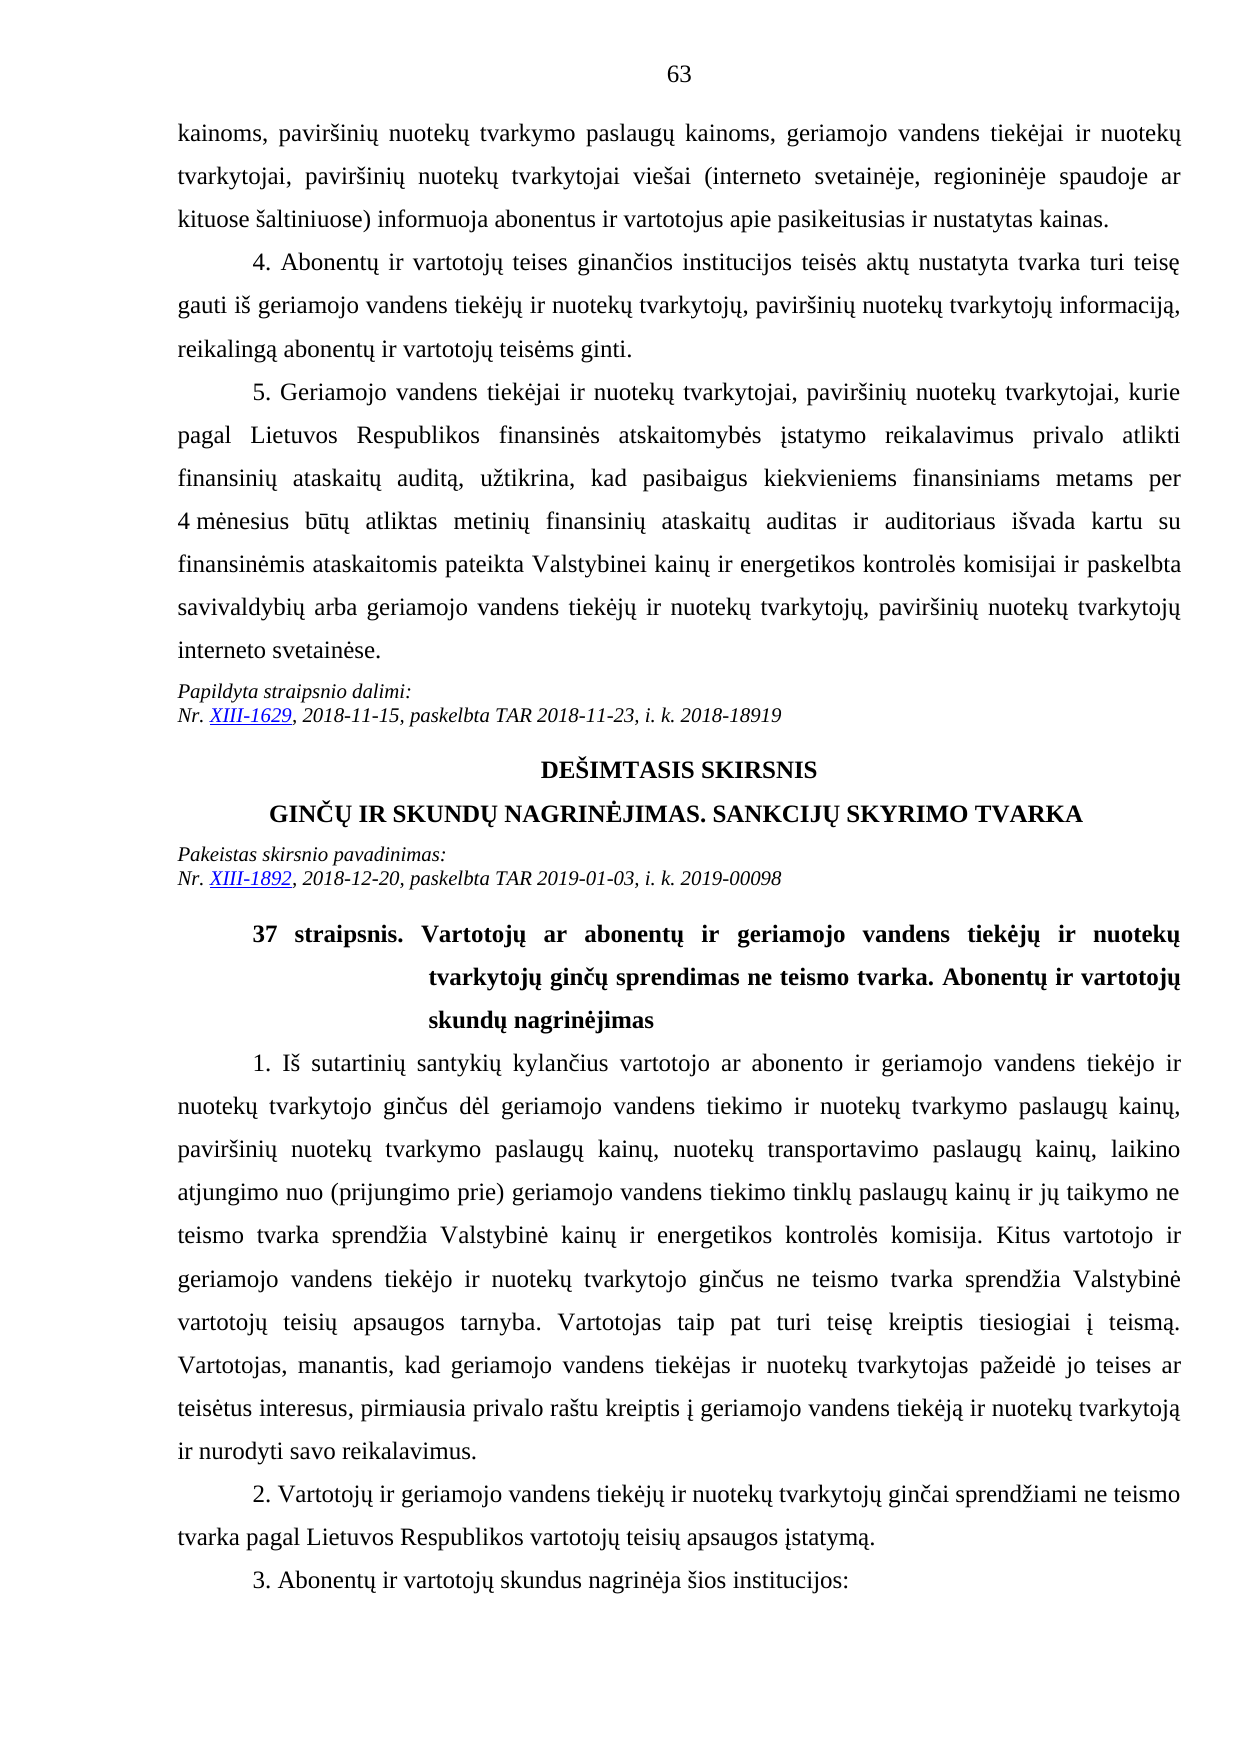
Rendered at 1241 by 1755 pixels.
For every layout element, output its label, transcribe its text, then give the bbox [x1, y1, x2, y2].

text DEŠIMTASIS SKIRSNIS [177, 756, 1181, 784]
text 5. Geriamojo vandens tiekėjai ir nuotekų tvarkytojai, paviršinių nuotekų tvarkytojai, kurie pagal Lietuvos Respublikos finansinės atskaitomybės įstatymo reikalavimus privalo atlikti finansinių ataskaitų auditą, užtikrina, kad pasibaigus kiekvieniems finansiniams metams per 4 mėnesius būtų atliktas metinių finansinių ataskaitų auditas ir auditoriaus išvada kartu su finansinėmis ataskaitomis pateikta Valstybinei kainų ir energetikos kontrolės komisijai ir paskelbta savivaldybių arba geriamojo vandens tiekėjų ir nuotekų tvarkytojų, paviršinių nuotekų tvarkytojų interneto svetainėse. [177, 377, 1181, 664]
text kainoms, paviršinių nuotekų tvarkymo paslaugų kainoms, geriamojo vandens tiekėjai ir nuotekų tvarkytojai, paviršinių nuotekų tvarkytojai viešai (interneto svetainėje, regioninėje spaudoje ar kituose šaltiniuose) informuoja abonentus ir vartotojus apie pasikeitusias ir nustatytas kainas. [177, 118, 1181, 233]
text Papildyta straipsnio dalimi: [177, 679, 1181, 703]
text Nr. XIII-1629, 2018-11-15, paskelbta TAR 2018-11-23, i. k. 2018-18919 [177, 703, 1181, 727]
text Pakeistas skirsnio pavadinimas: [177, 842, 1181, 866]
text 1. Iš sutartinių santykių kylančius vartotojo ar abonento ir geriamojo vandens tiekėjo ir nuotekų tvarkytojo ginčus dėl geriamojo vandens tiekimo ir nuotekų tvarkymo paslaugų kainų, paviršinių nuotekų tvarkymo paslaugų kainų, nuotekų transportavimo paslaugų kainų, laikino atjungimo nuo (prijungimo prie) geriamojo vandens tiekimo tinklų paslaugų kainų ir jų taikymo ne teismo tvarka sprendžia Valstybinė kainų ir energetikos kontrolės komisija. Kitus vartotojo ir geriamojo vandens tiekėjo ir nuotekų tvarkytojo ginčus ne teismo tvarka sprendžia Valstybinė vartotojų teisių apsaugos tarnyba. Vartotojas taip pat turi teisę kreiptis tiesiogiai į teismą. Vartotojas, manantis, kad geriamojo vandens tiekėjas ir nuotekų tvarkytojas pažeidė jo teises ar teisėtus interesus, pirmiausia privalo raštu kreiptis į geriamojo vandens tiekėją ir nuotekų tvarkytoją ir nurodyti savo reikalavimus. [177, 1048, 1181, 1465]
text 2. Vartotojų ir geriamojo vandens tiekėjų ir nuotekų tvarkytojų ginčai sprendžiami ne teismo tvarka pagal Lietuvos Respublikos vartotojų teisių apsaugos įstatymą. [177, 1479, 1181, 1551]
text 37 straipsnis. Vartotojų ar abonentų ir geriamojo vandens tiekėjų ir nuotekų tvarkytojų ginčų sprendimas ne teismo tvarka. Abonentų ir vartotojų skundų nagrinėjimas [252, 919, 1181, 1034]
text Nr. XIII-1892, 2018-12-20, paskelbta TAR 2019-01-03, i. k. 2019-00098 [177, 866, 1181, 890]
text GINČŲ IR SKUNDŲ NAGRINĖJIMAS. SANKCIJŲ SKYRIMO TVARKA [177, 799, 1181, 827]
text 4. Abonentų ir vartotojų teises ginančios institucijos teisės aktų nustatyta tvarka turi teisę gauti iš geriamojo vandens tiekėjų ir nuotekų tvarkytojų, paviršinių nuotekų tvarkytojų informaciją, reikalingą abonentų ir vartotojų teisėms ginti. [177, 247, 1181, 362]
text 3. Abonentų ir vartotojų skundus nagrinėja šios institucijos: [177, 1566, 1181, 1594]
